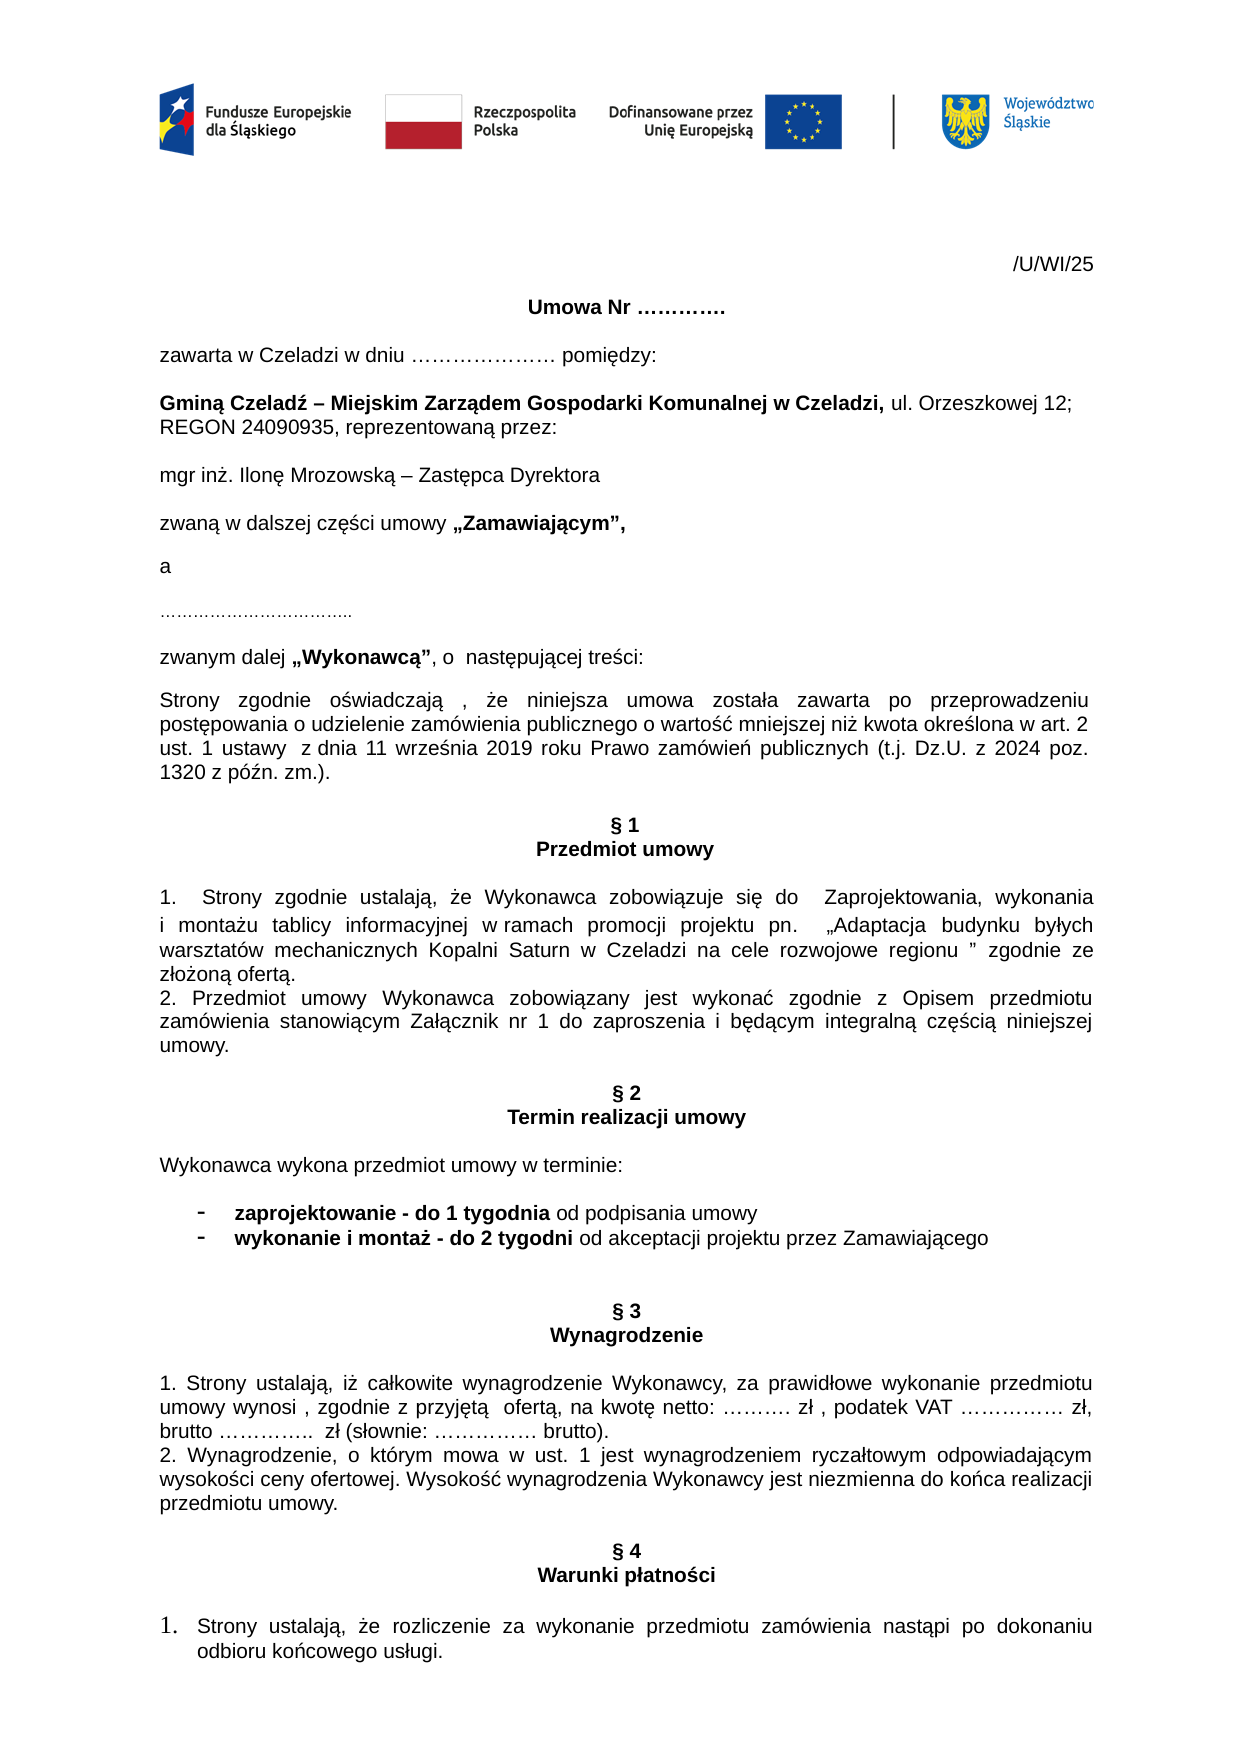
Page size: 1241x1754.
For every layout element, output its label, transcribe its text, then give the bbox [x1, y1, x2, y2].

text mgr inż. Ilonę Mrozowską – Zastępca Dyrektora [159, 462, 1094, 486]
text Warunki płatności [159, 1562, 1094, 1586]
text 2. Wynagrodzenie, o którym mowa w ust. 1 jest wynagrodzeniem ryczałtowym odpowiadającym wysokości ceny ofertowej. Wysokość wynagrodzenia Wykonawcy jest niezmienna do końca realizacji przedmiotu umowy. [159, 1443, 1094, 1514]
text …………………………….. [159, 601, 1094, 621]
text § 4 [159, 1538, 1094, 1562]
text /U/WI/25 [159, 252, 1094, 276]
text 1. Strony zgodnie ustalają, że Wykonawca zobowiązuje się do Zaprojektowania, wykonania i montażu tablicy informacyjnej w ramach promocji projektu pn. „Adaptacja budynku byłych warsztatów mechanicznych Kopalni Saturn w Czeladzi na cele rozwojowe regionu ” zgodnie ze złożoną ofertą. [159, 885, 1094, 985]
text 2. Przedmiot umowy Wykonawca zobowiązany jest wykonać zgodnie z Opisem przedmiotu zamówienia stanowiącym Załącznik nr 1 do zaproszenia i będącym integralną częścią niniejszej umowy. [159, 985, 1094, 1057]
text zawarta w Czeladzi w dniu ………………… pomiędzy: [159, 343, 1094, 367]
list wykonanie i montaż - do 2 tygodni od akceptacji projektu przez Zamawiającego [197, 1226, 1094, 1251]
text zwanym dalej „Wykonawcą”, o następującej treści: [159, 644, 1094, 668]
text Strony zgodnie oświadczają , że niniejsza umowa została zawarta po przeprowadzeniu postępowania o udzielenie zamówienia publicznego o wartość mniejszej niż kwota określona w art. 2 ust. 1 ustawy z dnia 11 września 2019 roku Prawo zamówień publicznych (t.j. Dz.U. z 2024 poz. 1320 z późn. zm.). [159, 688, 1090, 783]
text Wykonawca wykona przedmiot umowy w terminie: [159, 1153, 1094, 1177]
text Przedmiot umowy [159, 837, 1090, 861]
list Strony ustalają, że rozliczenie za wykonanie przedmiotu zamówienia nastąpi po dokonaniu odbioru końcowego usługi. [159, 1610, 1094, 1663]
text Termin realizacji umowy [159, 1105, 1094, 1129]
text 1. Strony ustalają, iż całkowite wynagrodzenie Wykonawcy, za prawidłowe wykonanie przedmiotu umowy wynosi , zgodnie z przyjętą ofertą, na kwotę netto: ………. zł , podatek VAT …………… zł, brutto ………….. zł (słownie: …………… brutto). [159, 1371, 1094, 1443]
text § 1 [159, 813, 1090, 837]
text Umowa Nr …………. [159, 295, 1094, 319]
text zwaną w dalszej części umowy „Zamawiającym”, [159, 510, 1094, 534]
text a [159, 553, 1094, 577]
list zaprojektowanie - do 1 tygodnia od podpisania umowy [197, 1201, 1094, 1226]
text § 3 [159, 1299, 1094, 1323]
text Gminą Czeladź – Miejskim Zarządem Gospodarki Komunalnej w Czeladzi, ul. Orzeszkowej 12; REGON 24090935, reprezentowaną przez: [159, 391, 1094, 438]
text § 2 [159, 1081, 1094, 1105]
text Wynagrodzenie [159, 1323, 1094, 1347]
